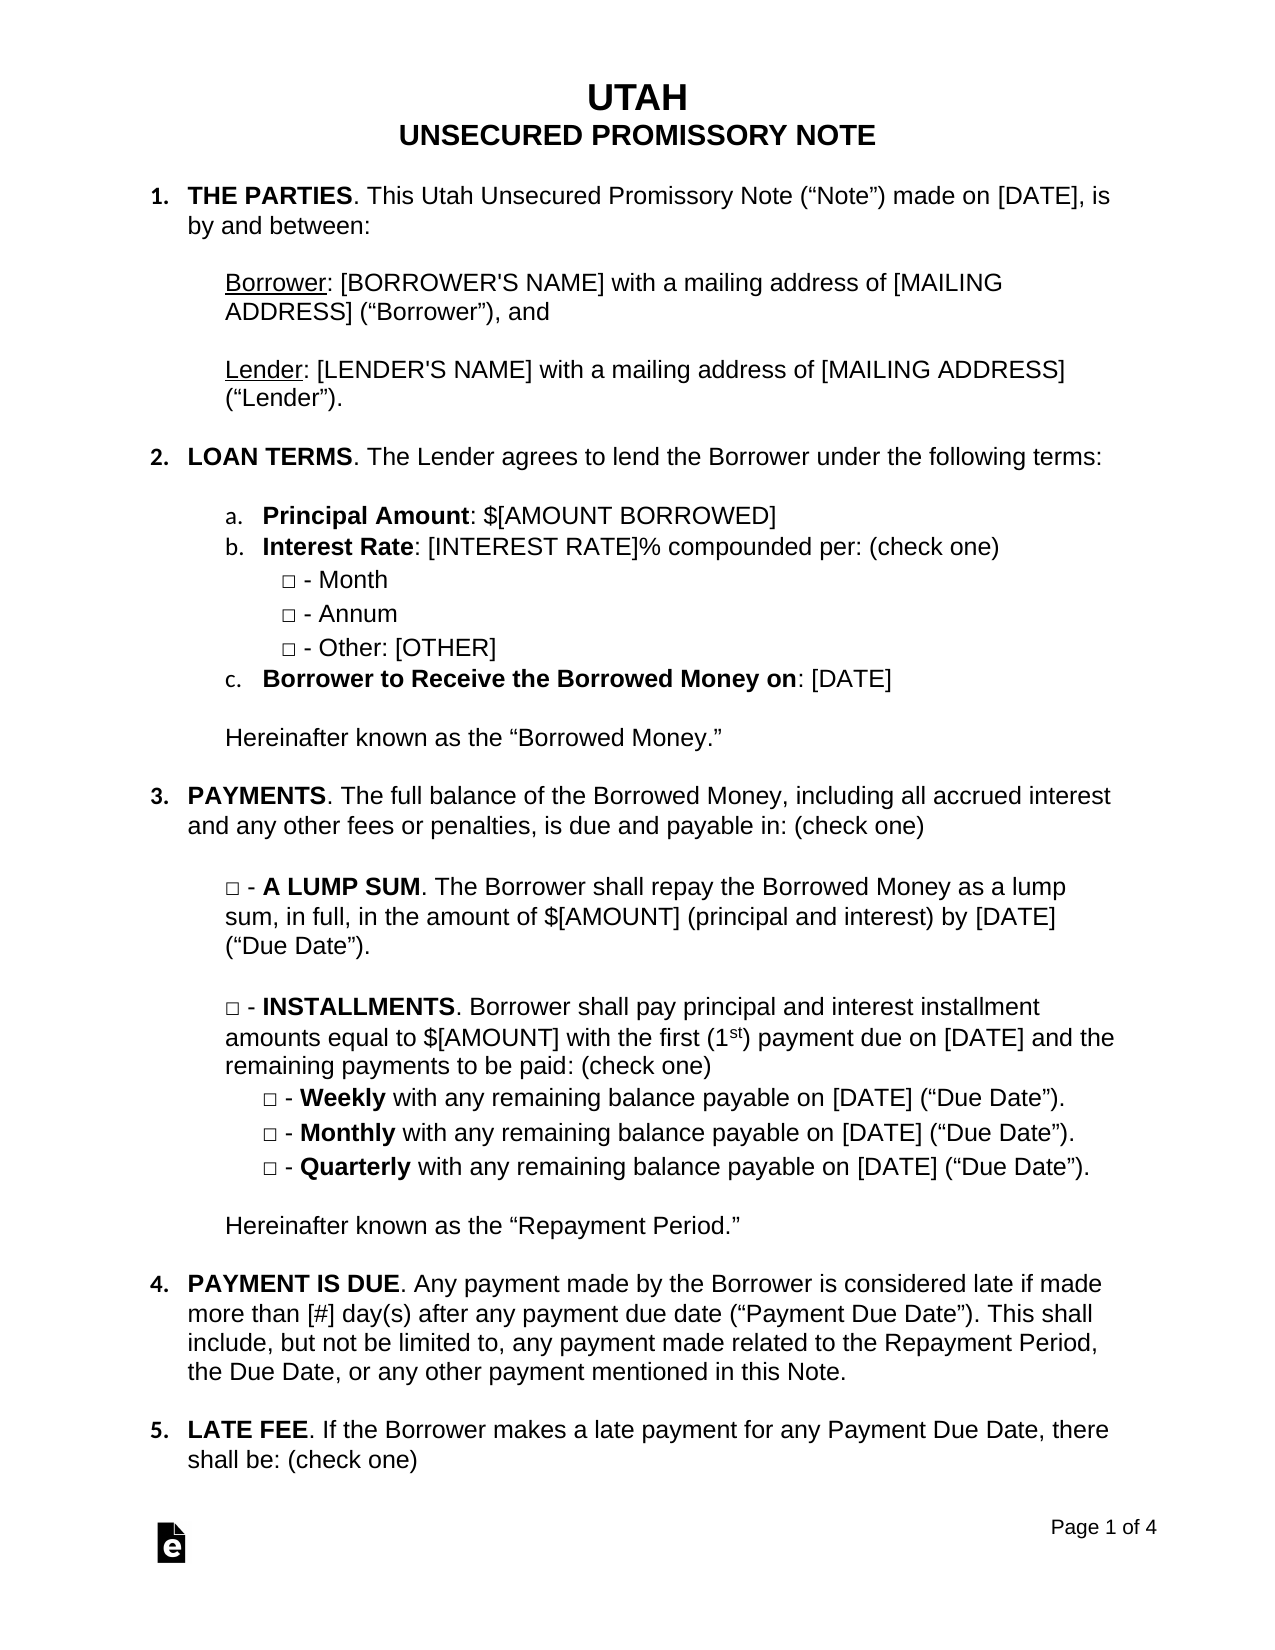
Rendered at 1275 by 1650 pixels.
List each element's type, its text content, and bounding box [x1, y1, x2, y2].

list PAYMENTS. The full balance of the Borrowed Money, including all accrued interest and any other fees or penalties, is due and payable in: (check one) [150, 780, 1125, 839]
text ☐ - Annum [281, 595, 1125, 629]
list Principal Amount: $[AMOUNT BORROWED] [225, 500, 1125, 531]
list PAYMENT IS DUE. Any payment made by the Borrower is considered late if made more than [#] day(s) after any payment due date (“Payment Due Date”). This shall include, but not be limited to, any payment made related to the Repayment Period, the Due Date, or any other payment mentioned in this Note. [150, 1268, 1125, 1385]
subtitle UNSECURED PROMISSORY NOTE [150, 118, 1125, 152]
text ☐ - Monthly with any remaining balance payable on [DATE] (“Due Date”). [225, 1114, 1125, 1148]
list Borrower to Receive the Borrowed Money on: [DATE] [225, 663, 1125, 694]
text Lender: [LENDER'S NAME] with a mailing address of [MAILING ADDRESS] (“Lender”). [225, 355, 1125, 412]
subtitle UTAH [150, 75, 1125, 118]
text Borrower: [BORROWER'S NAME] with a mailing address of [MAILING ADDRESS] (“Borrower”), and [225, 268, 1125, 326]
text Hereinafter known as the “Borrowed Money.” [225, 723, 1125, 751]
text ☐ - Quarterly with any remaining balance payable on [DATE] (“Due Date”). [225, 1148, 1125, 1182]
text Hereinafter known as the “Repayment Period.” [225, 1211, 1125, 1240]
text ☐ - Month [281, 561, 1125, 595]
text ☐ - Other: [OTHER] [281, 629, 1125, 663]
text ☐ - A LUMP SUM. The Borrower shall repay the Borrowed Money as a lump sum, in full, in the amount of $[AMOUNT] (principal and interest) by [DATE] (“Due Date”). [225, 868, 1125, 960]
text ☐ - Weekly with any remaining balance payable on [DATE] (“Due Date”). [225, 1080, 1125, 1114]
list Interest Rate: [INTEREST RATE]% compounded per: (check one) [225, 531, 1125, 561]
list LATE FEE. If the Borrower makes a late payment for any Payment Due Date, there shall be: (check one) [150, 1414, 1125, 1473]
list LOAN TERMS. The Lender agrees to lend the Borrower under the following terms: [150, 441, 1125, 471]
text ☐ - INSTALLMENTS. Borrower shall pay principal and interest installment amounts equal to $[AMOUNT] with the first (1st) payment due on [DATE] and the remaining payments to be paid: (check one) [225, 988, 1125, 1080]
list THE PARTIES. This Utah Unsecured Promissory Note (“Note”) made on [DATE], is by and between: [150, 180, 1125, 240]
